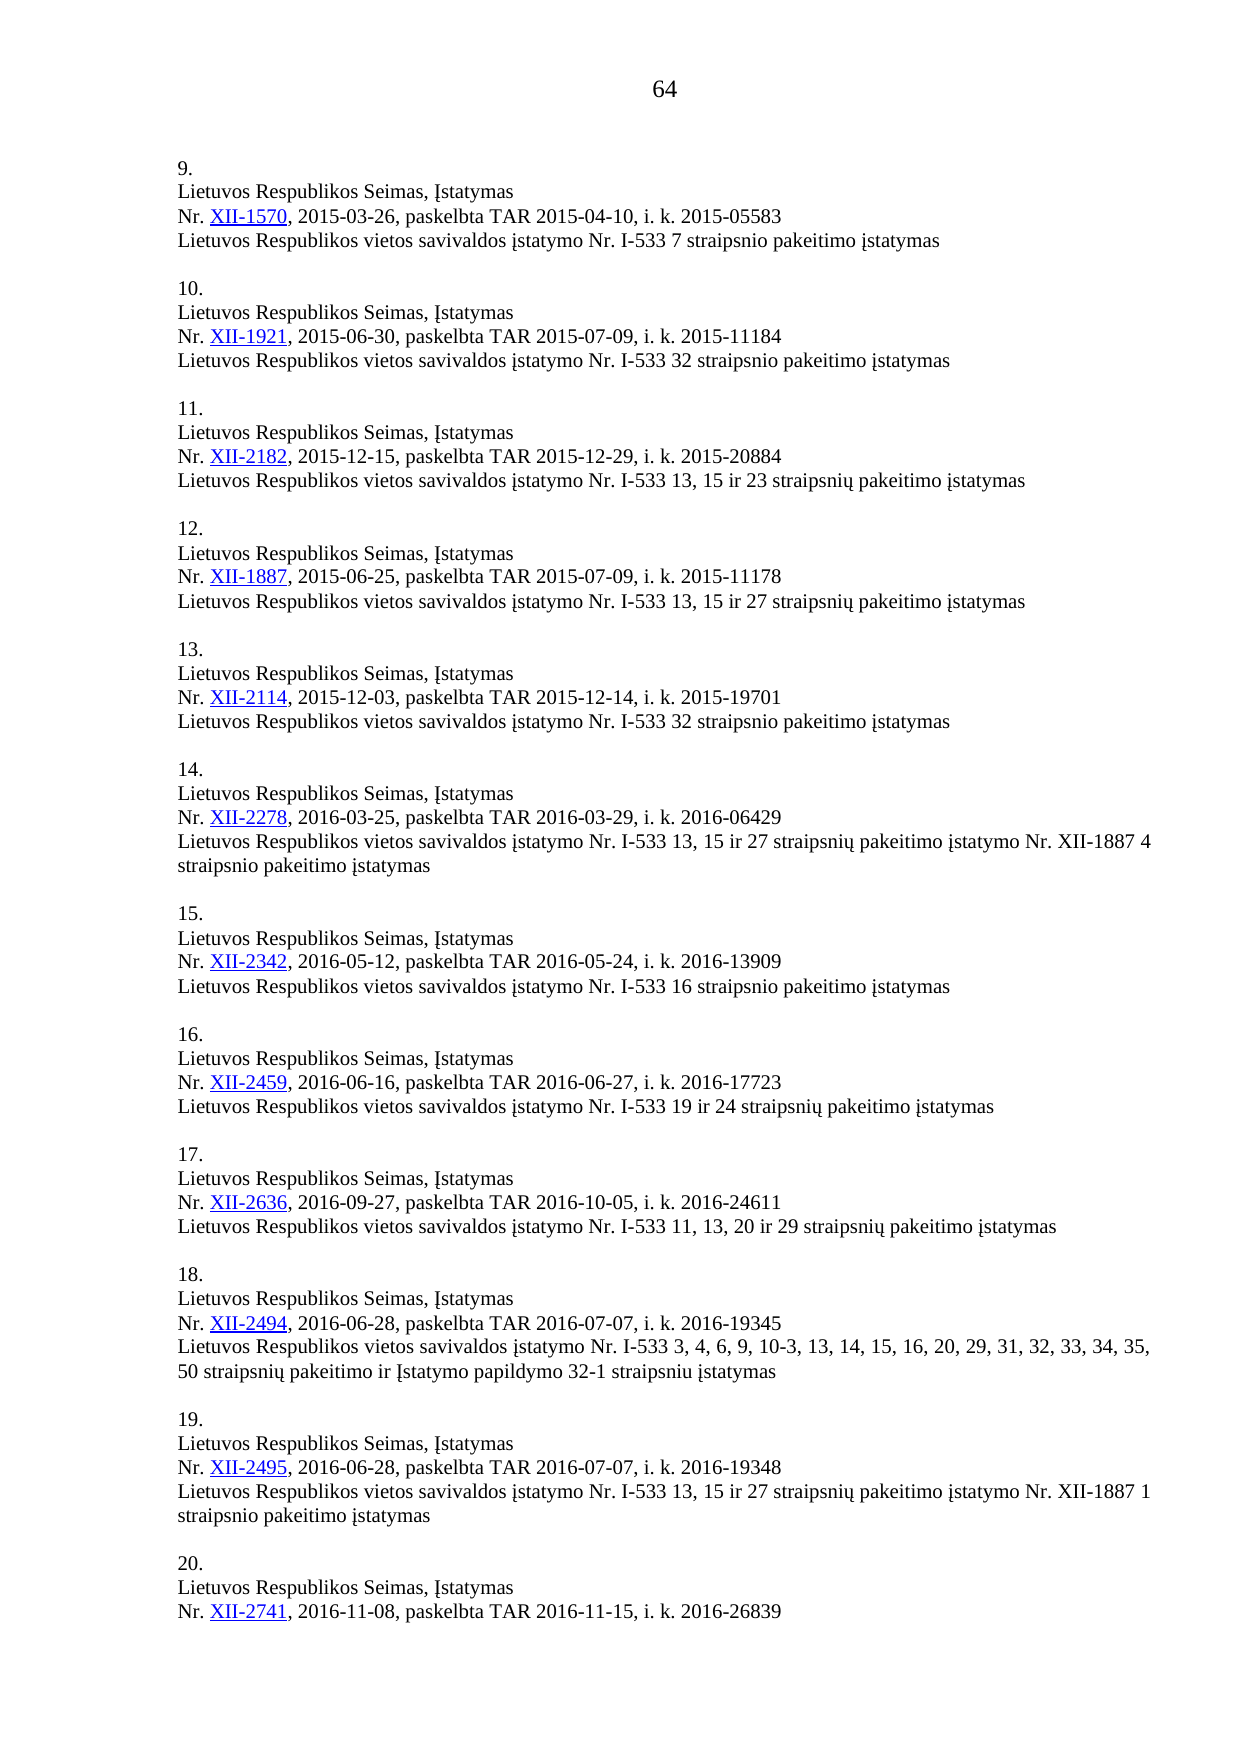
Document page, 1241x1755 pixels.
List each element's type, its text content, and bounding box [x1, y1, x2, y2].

text 20. [177, 1551, 1152, 1575]
text Lietuvos Respublikos vietos savivaldos įstatymo Nr. I-533 13, 15 ir 27 straipsnių pakeitimo įstatymas [177, 588, 1152, 613]
text Nr. XII-2114, 2015-12-03, paskelbta TAR 2015-12-14, i. k. 2015-19701 [177, 685, 1152, 709]
text 18. [177, 1262, 1152, 1286]
text 11. [177, 396, 1152, 420]
text Nr. XII-2741, 2016-11-08, paskelbta TAR 2016-11-15, i. k. 2016-26839 [177, 1599, 1152, 1623]
text Nr. XII-2636, 2016-09-27, paskelbta TAR 2016-10-05, i. k. 2016-24611 [177, 1190, 1152, 1214]
text Lietuvos Respublikos vietos savivaldos įstatymo Nr. I-533 3, 4, 6, 9, 10-3, 13, 14, 15, 16, 20, 29, 31, 32, 33, 34, 35, 50 straipsnių pakeitimo ir Įstatymo papildymo 32-1 straipsniu įstatymas [177, 1334, 1152, 1383]
text 10. [177, 276, 1152, 300]
text Lietuvos Respublikos vietos savivaldos įstatymo Nr. I-533 16 straipsnio pakeitimo įstatymas [177, 973, 1152, 998]
text 14. [177, 757, 1152, 781]
text Nr. XII-1921, 2015-06-30, paskelbta TAR 2015-07-09, i. k. 2015-11184 [177, 324, 1152, 348]
text Nr. XII-1887, 2015-06-25, paskelbta TAR 2015-07-09, i. k. 2015-11178 [177, 564, 1152, 588]
text Lietuvos Respublikos vietos savivaldos įstatymo Nr. I-533 13, 15 ir 27 straipsnių pakeitimo įstatymo Nr. XII-1887 1 straipsnio pakeitimo įstatymas [177, 1479, 1152, 1527]
text Lietuvos Respublikos Seimas, Įstatymas [177, 1431, 1152, 1455]
text Lietuvos Respublikos Seimas, Įstatymas [177, 540, 1152, 564]
text Lietuvos Respublikos vietos savivaldos įstatymo Nr. I-533 19 ir 24 straipsnių pakeitimo įstatymas [177, 1094, 1152, 1118]
text Lietuvos Respublikos Seimas, Įstatymas [177, 661, 1152, 685]
text Lietuvos Respublikos Seimas, Įstatymas [177, 420, 1152, 444]
text Lietuvos Respublikos vietos savivaldos įstatymo Nr. I-533 32 straipsnio pakeitimo įstatymas [177, 709, 1152, 733]
text Lietuvos Respublikos vietos savivaldos įstatymo Nr. I-533 13, 15 ir 23 straipsnių pakeitimo įstatymas [177, 468, 1152, 492]
text Lietuvos Respublikos Seimas, Įstatymas [177, 1286, 1152, 1310]
text Lietuvos Respublikos Seimas, Įstatymas [177, 781, 1152, 805]
text 9. [177, 155, 1152, 179]
text 15. [177, 901, 1152, 925]
text Lietuvos Respublikos vietos savivaldos įstatymo Nr. I-533 32 straipsnio pakeitimo įstatymas [177, 348, 1152, 372]
text 13. [177, 637, 1152, 661]
text Nr. XII-1570, 2015-03-26, paskelbta TAR 2015-04-10, i. k. 2015-05583 [177, 203, 1152, 228]
text Lietuvos Respublikos Seimas, Įstatymas [177, 300, 1152, 324]
text Nr. XII-2182, 2015-12-15, paskelbta TAR 2015-12-29, i. k. 2015-20884 [177, 444, 1152, 468]
text 16. [177, 1022, 1152, 1046]
text Lietuvos Respublikos vietos savivaldos įstatymo Nr. I-533 7 straipsnio pakeitimo įstatymas [177, 228, 1152, 252]
text Lietuvos Respublikos Seimas, Įstatymas [177, 1166, 1152, 1190]
text Nr. XII-2342, 2016-05-12, paskelbta TAR 2016-05-24, i. k. 2016-13909 [177, 949, 1152, 973]
text Nr. XII-2495, 2016-06-28, paskelbta TAR 2016-07-07, i. k. 2016-19348 [177, 1455, 1152, 1479]
text Nr. XII-2278, 2016-03-25, paskelbta TAR 2016-03-29, i. k. 2016-06429 [177, 805, 1152, 829]
text Lietuvos Respublikos Seimas, Įstatymas [177, 179, 1152, 203]
text Lietuvos Respublikos Seimas, Įstatymas [177, 1575, 1152, 1599]
text 17. [177, 1142, 1152, 1166]
text Lietuvos Respublikos Seimas, Įstatymas [177, 1046, 1152, 1070]
text Lietuvos Respublikos Seimas, Įstatymas [177, 925, 1152, 949]
text 19. [177, 1407, 1152, 1431]
text Lietuvos Respublikos vietos savivaldos įstatymo Nr. I-533 11, 13, 20 ir 29 straipsnių pakeitimo įstatymas [177, 1214, 1152, 1238]
text Nr. XII-2459, 2016-06-16, paskelbta TAR 2016-06-27, i. k. 2016-17723 [177, 1070, 1152, 1094]
text 12. [177, 516, 1152, 540]
text Lietuvos Respublikos vietos savivaldos įstatymo Nr. I-533 13, 15 ir 27 straipsnių pakeitimo įstatymo Nr. XII-1887 4 straipsnio pakeitimo įstatymas [177, 829, 1152, 877]
text Nr. XII-2494, 2016-06-28, paskelbta TAR 2016-07-07, i. k. 2016-19345 [177, 1310, 1152, 1334]
